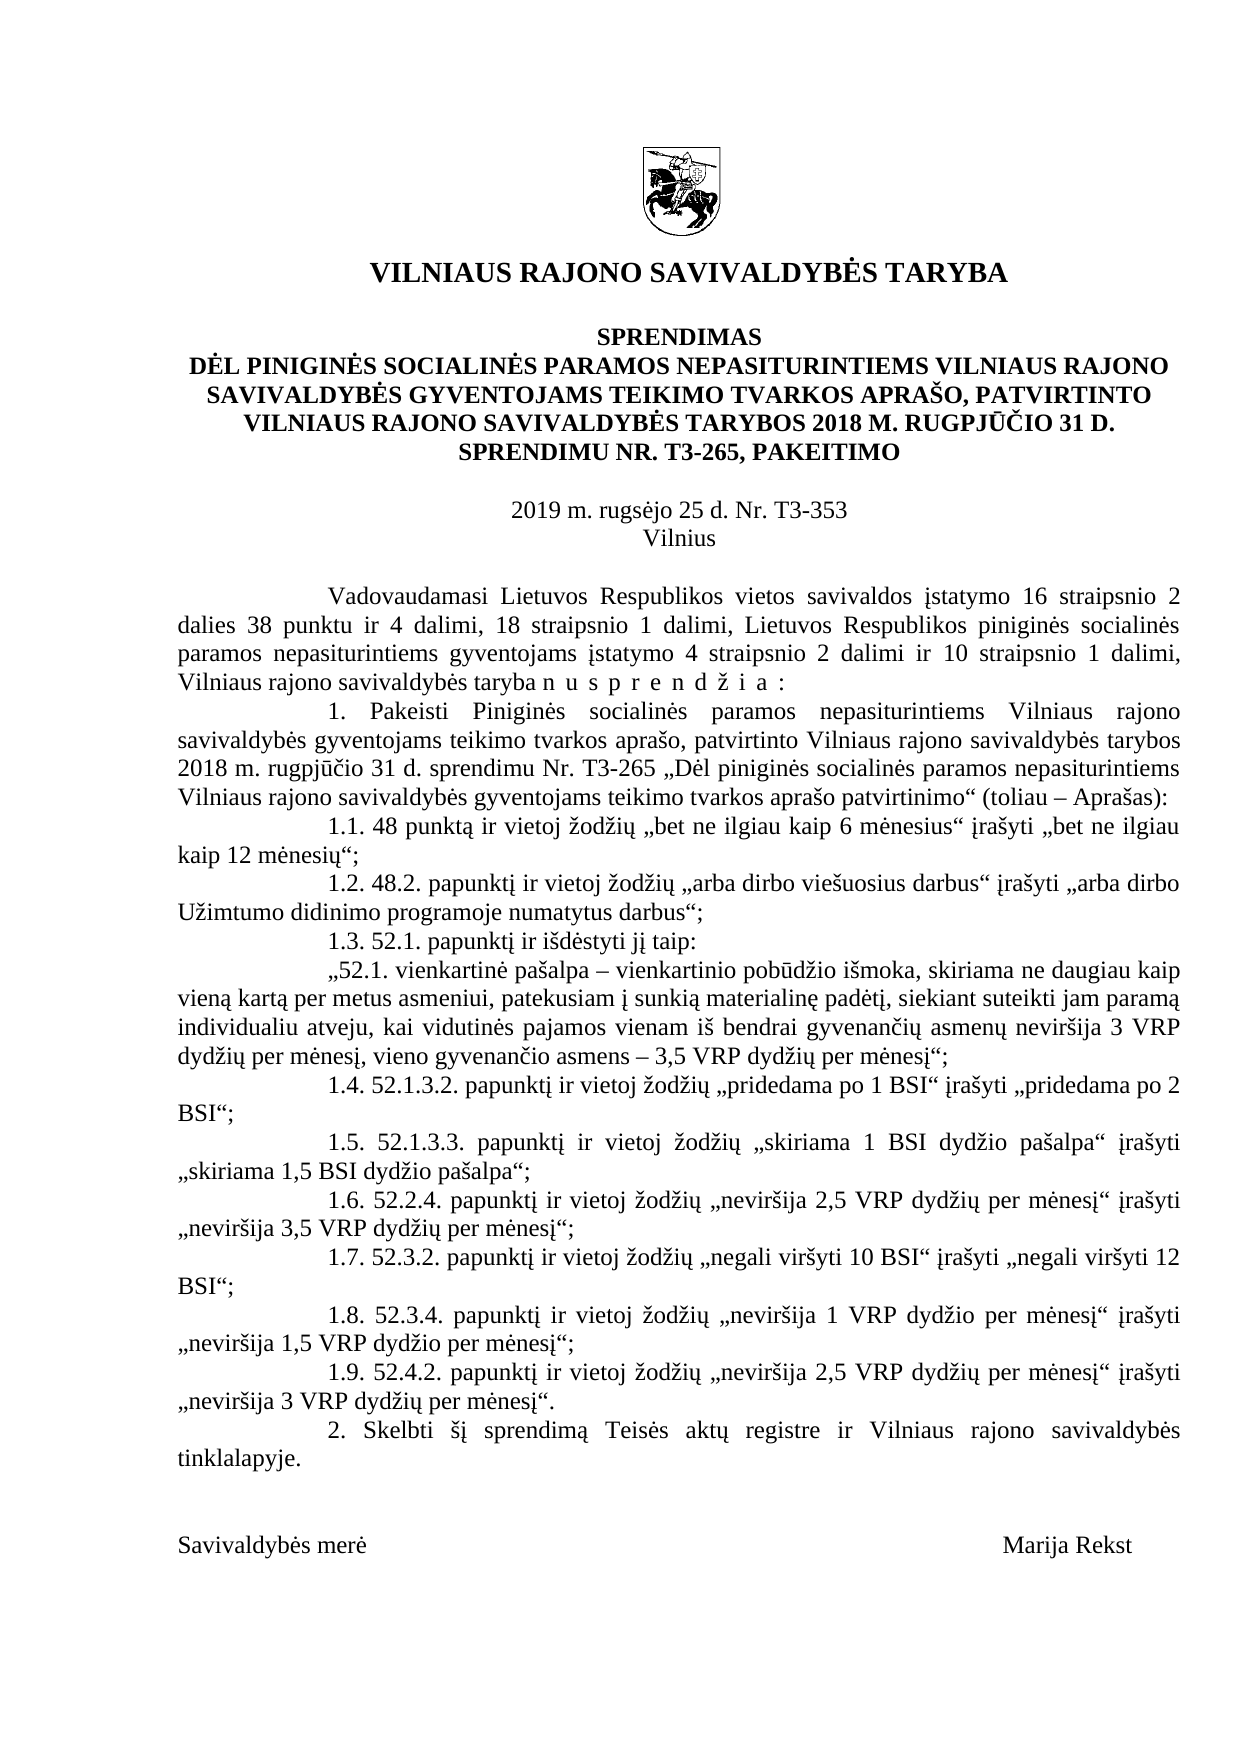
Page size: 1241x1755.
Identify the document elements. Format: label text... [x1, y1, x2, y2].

text 1.2. 48.2. papunktį ir vietoj žodžių „arba dirbo viešuosius darbus“ įrašyti „arba dirbo Užimtumo didinimo programoje numatytus darbus“; [177, 868, 1181, 926]
text Vilnius [177, 523, 1181, 552]
text Savivaldybės merė Marija Rekst [177, 1530, 1181, 1558]
text 1.4. 52.1.3.2. papunktį ir vietoj žodžių „pridedama po 1 BSI“ įrašyti „pridedama po 2 BSI“; [177, 1070, 1181, 1127]
text Vadovaudamasi Lietuvos Respublikos vietos savivaldos įstatymo 16 straipsnio 2 dalies 38 punktu ir 4 dalimi, 18 straipsnio 1 dalimi, Lietuvos Respublikos piniginės socialinės paramos nepasiturintiems gyventojams įstatymo 4 straipsnio 2 dalimi ir 10 straipsnio 1 dalimi, Vilniaus rajono savivaldybės taryba nusprendžia: [177, 581, 1181, 696]
text 2. Skelbti šį sprendimą Teisės aktų registre ir Vilniaus rajono savivaldybės tinklalapyje. [177, 1415, 1181, 1472]
text 1.8. 52.3.4. papunktį ir vietoj žodžių „neviršija 1 VRP dydžio per mėnesį“ įrašyti „neviršija 1,5 VRP dydžio per mėnesį“; [177, 1300, 1181, 1357]
text 1.5. 52.1.3.3. papunktį ir vietoj žodžių „skiriama 1 BSI dydžio pašalpa“ įrašyti „skiriama 1,5 BSI dydžio pašalpa“; [177, 1127, 1181, 1185]
text 1.7. 52.3.2. papunktį ir vietoj žodžių „negali viršyti 10 BSI“ įrašyti „negali viršyti 12 BSI“; [177, 1242, 1181, 1300]
text SPRENDIMAS [177, 322, 1181, 351]
text 1. Pakeisti Piniginės socialinės paramos nepasiturintiems Vilniaus rajono savivaldybės gyventojams teikimo tvarkos aprašo, patvirtinto Vilniaus rajono savivaldybės tarybos 2018 m. rugpjūčio 31 d. sprendimu Nr. T3-265 „Dėl piniginės socialinės paramos nepasiturintiems Vilniaus rajono savivaldybės gyventojams teikimo tvarkos aprašo patvirtinimo“ (toliau – Aprašas): [177, 696, 1181, 811]
text 1.1. 48 punktą ir vietoj žodžių „bet ne ilgiau kaip 6 mėnesius“ įrašyti „bet ne ilgiau kaip 12 mėnesių“; [177, 811, 1181, 868]
text 1.6. 52.2.4. papunktį ir vietoj žodžių „neviršija 2,5 VRP dydžių per mėnesį“ įrašyti „neviršija 3,5 VRP dydžių per mėnesį“; [177, 1185, 1181, 1242]
text VILNIAUS RAJONO SAVIVALDYBĖS TARYBA [192, 255, 1186, 289]
text 1.9. 52.4.2. papunktį ir vietoj žodžių „neviršija 2,5 VRP dydžių per mėnesį“ įrašyti „neviršija 3 VRP dydžių per mėnesį“. [177, 1357, 1181, 1415]
text DĖL PINIGINĖS SOCIALINĖS PARAMOS NEPASITURINTIEMS VILNIAUS RAJONO SAVIVALDYBĖS GYVENTOJAMS TEIKIMO TVARKOS APRAŠO, PATVIRTINTO VILNIAUS RAJONO SAVIVALDYBĖS TARYBOS 2018 M. RUGPJŪČIO 31 D. SPRENDIMU NR. T3-265, PAKEITIMO [177, 351, 1181, 466]
text 1.3. 52.1. papunktį ir išdėstyti jį taip: [177, 926, 1181, 955]
text „52.1. vienkartinė pašalpa – vienkartinio pobūdžio išmoka, skiriama ne daugiau kaip vieną kartą per metus asmeniui, patekusiam į sunkią materialinę padėtį, siekiant suteikti jam paramą individualiu atveju, kai vidutinės pajamos vienam iš bendrai gyvenančių asmenų neviršija 3 VRP dydžių per mėnesį, vieno gyvenančio asmens – 3,5 VRP dydžių per mėnesį“; [177, 955, 1181, 1070]
text 2019 m. rugsėjo 25 d. Nr. T3-353 [177, 495, 1181, 523]
